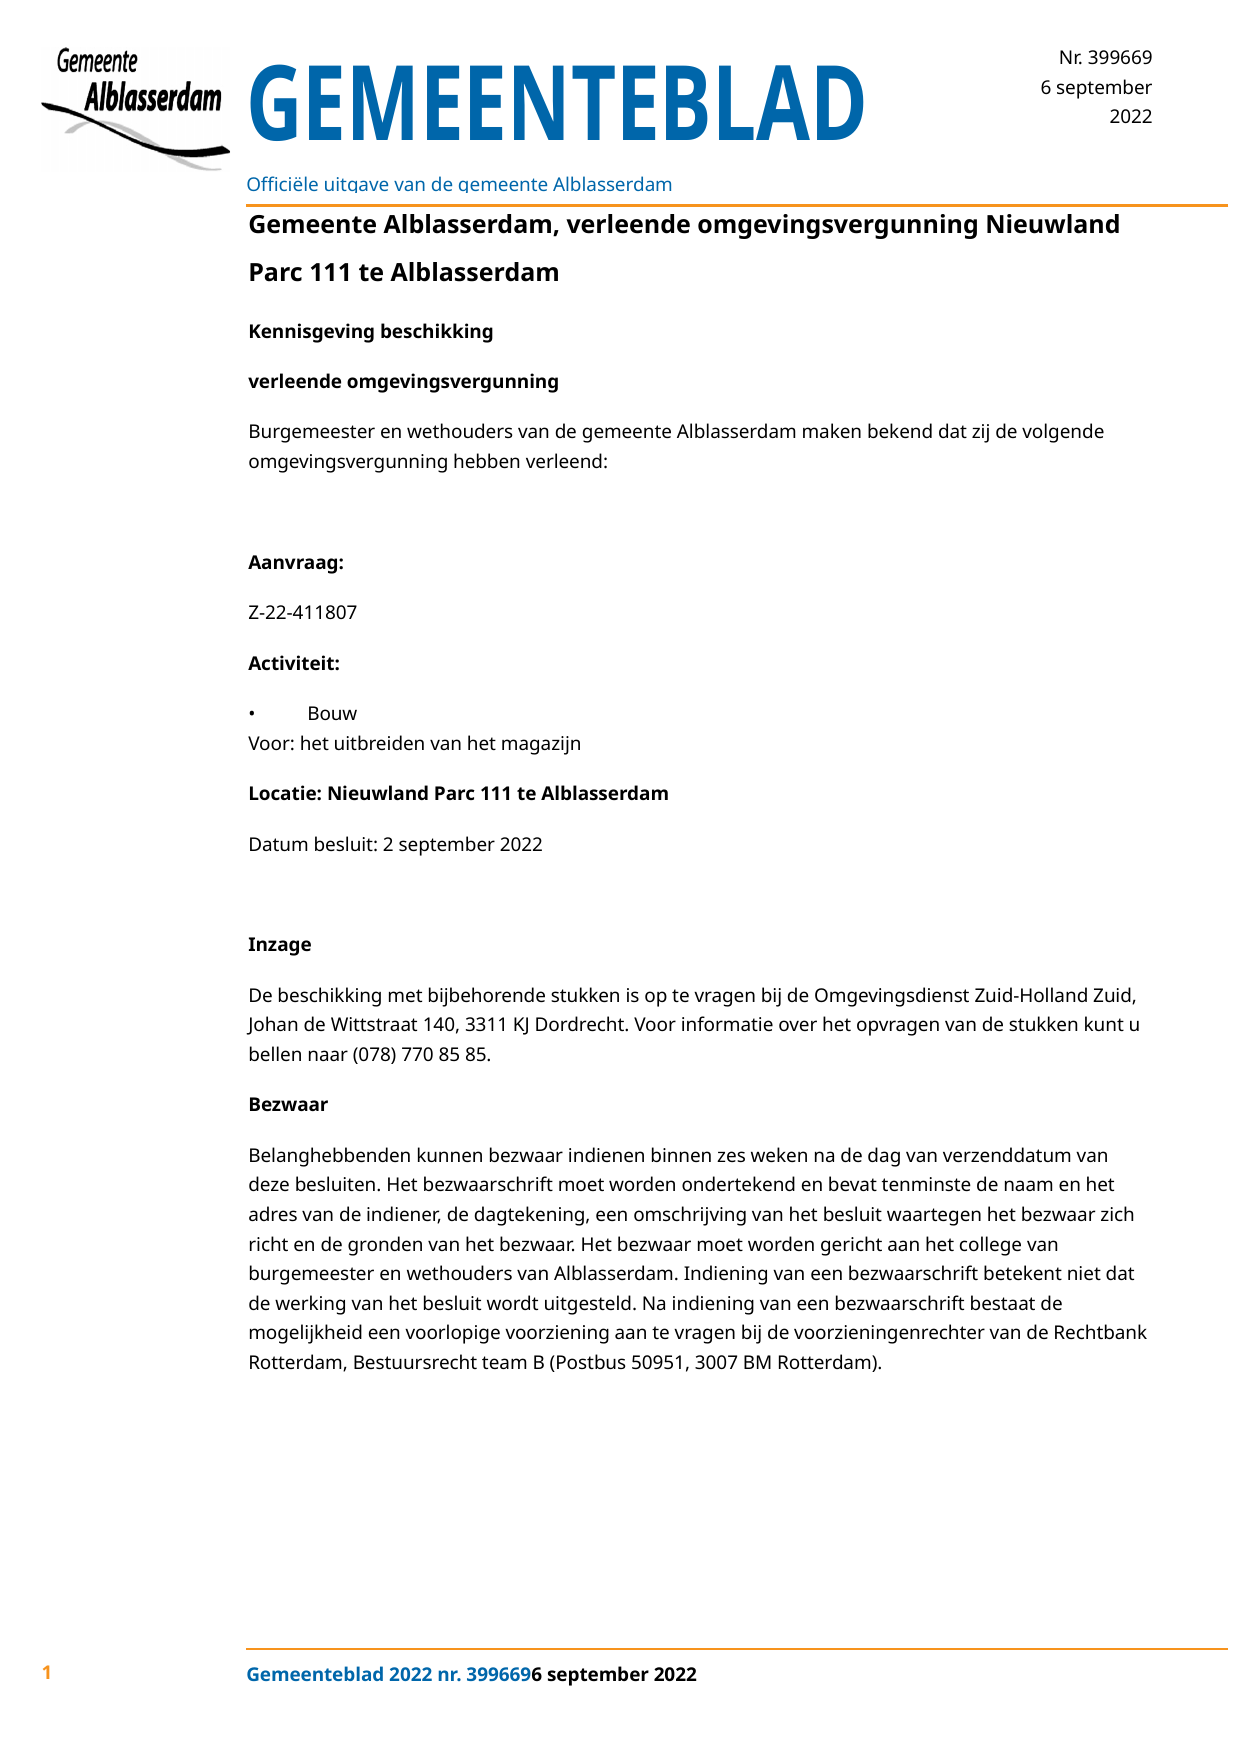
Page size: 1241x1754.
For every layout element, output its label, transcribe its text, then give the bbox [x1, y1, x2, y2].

text Voor: het uitbreiden van het magazijn [248, 730, 1152, 756]
text verleende omgevingsvergunning [248, 368, 1152, 394]
text Z-22-411807 [248, 599, 1152, 625]
text Activiteit: [248, 650, 1152, 676]
picture [41, 47, 231, 172]
text Locatie: Nieuwland Parc 111 te Alblasserdam [248, 780, 1152, 806]
text De beschikking met bijbehorende stukken is op te vragen bij de Omgevingsdienst Zuid-Holland Zuid, Johan de Wittstraat 140, 3311 KJ Dordrecht. Voor informatie over het opvragen van de stukken kunt u bellen naar (078) 770 85 85. [248, 982, 1152, 1067]
text Kennisgeving beschikking [248, 318, 1152, 344]
text Inzage [248, 932, 1152, 957]
list Bouw [248, 700, 1152, 726]
text Datum besluit: 2 september 2022 [248, 831, 1152, 857]
text Aanvraag: [248, 549, 1152, 575]
text Bezwaar [248, 1092, 1152, 1117]
text Burgemeester en wethouders van de gemeente Alblasserdam maken bekend dat zij de volgende omgevingsvergunning hebben verleend: [248, 419, 1152, 474]
text Belanghebbenden kunnen bezwaar indienen binnen zes weken na de dag van verzenddatum van deze besluiten. Het bezwaarschrift moet worden ondertekend en bevat tenminste de naam en het adres van de indiener, de dagtekening, een omschrijving van het besluit waartegen het bezwaar zich richt en de gronden van het bezwaar. Het bezwaar moet worden gericht aan het college van burgemeester en wethouders van Alblasserdam. Indiening van een bezwaarschrift betekent niet dat de werking van het besluit wordt uitgesteld. Na indiening van een bezwaarschrift bestaat de mogelijkheid een voorlopige voorziening aan te vragen bij de voorzieningenrechter van de Rechtbank Rotterdam, Bestuursrecht team B (Postbus 50951, 3007 BM Rotterdam). [248, 1142, 1152, 1375]
text Gemeente Alblasserdam, verleende omgevingsvergunning Nieuwland Parc 111 te Alblasserdam [248, 207, 1152, 288]
